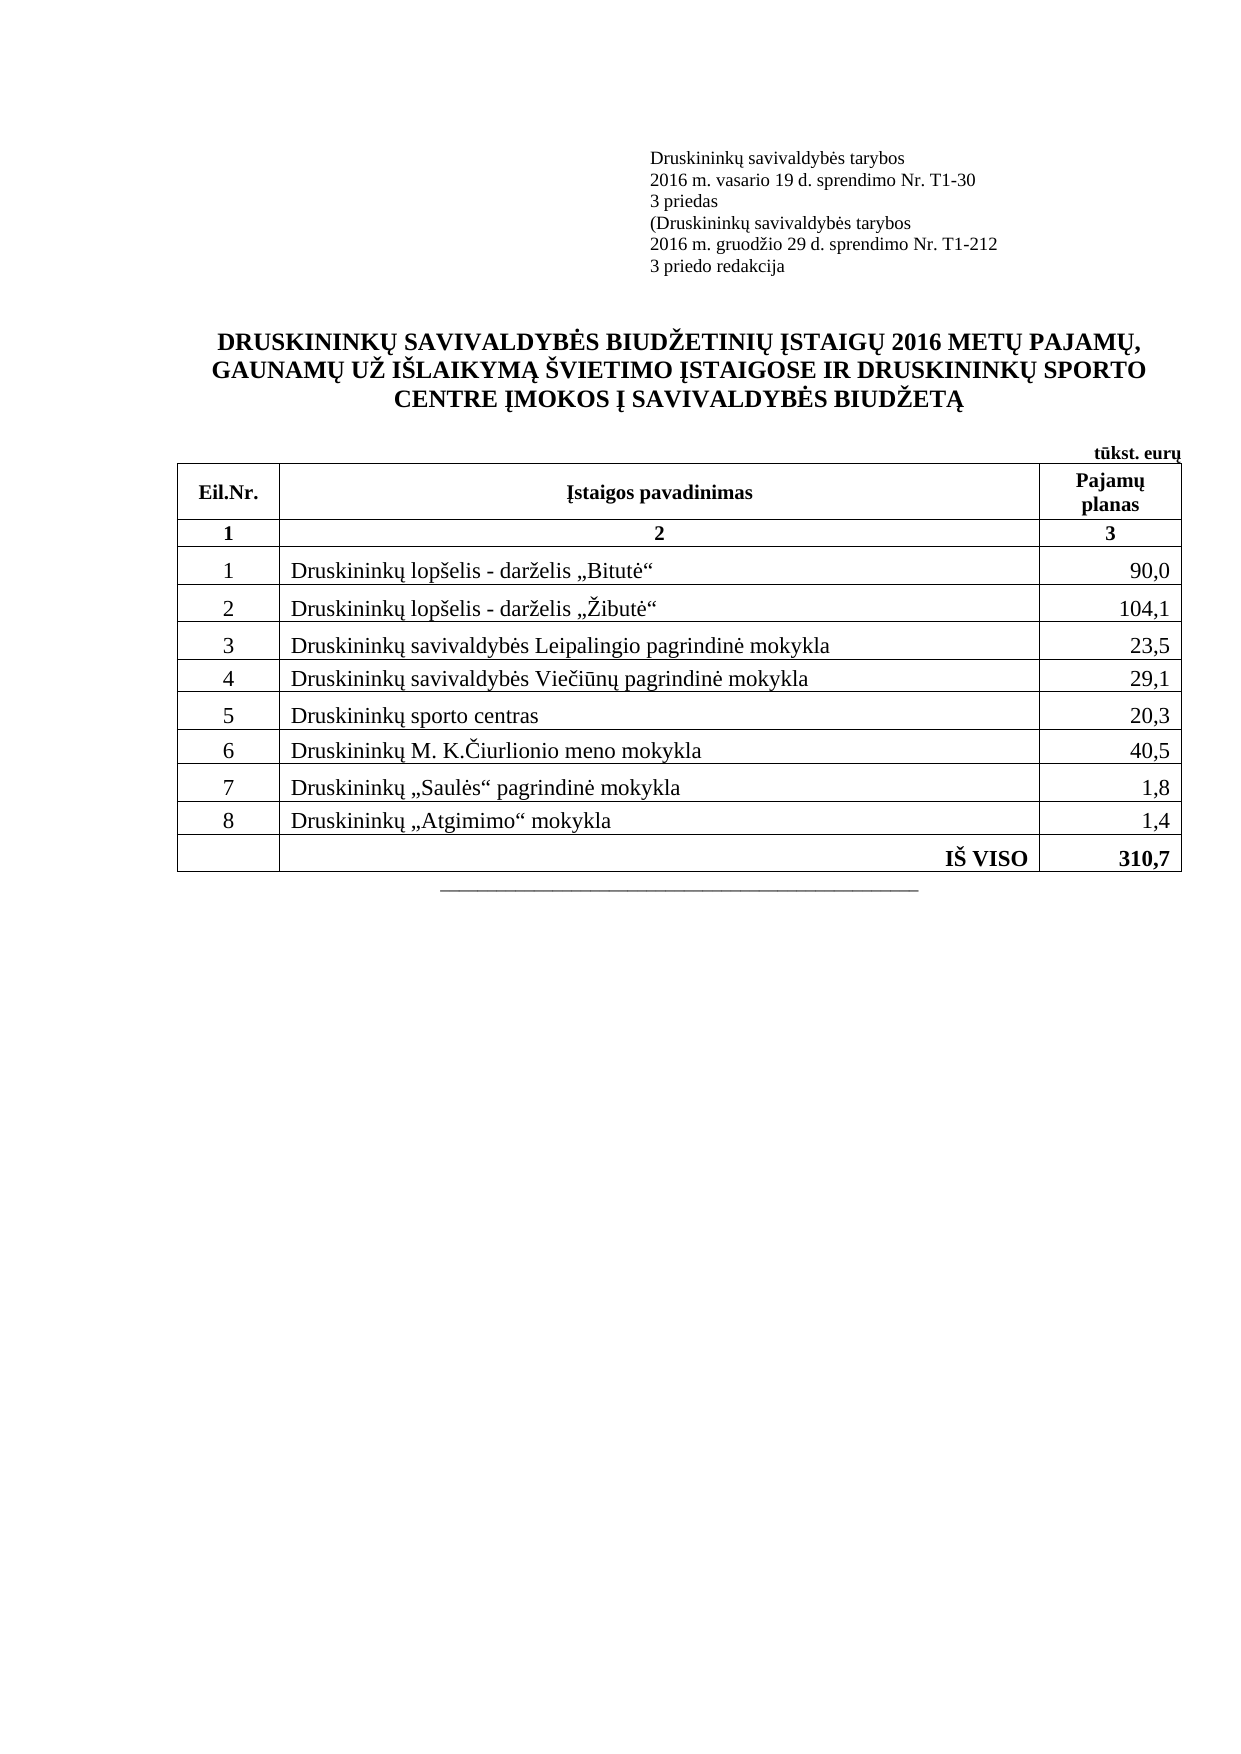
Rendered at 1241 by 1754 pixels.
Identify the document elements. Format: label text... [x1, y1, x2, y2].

text 2016 m. gruodžio 29 d. sprendimo Nr. T1-212 [177, 233, 1181, 255]
table_cell 29,1 [1040, 660, 1181, 691]
table_cell Druskininkų „Saulės“ pagrindinė mokykla [280, 764, 1039, 801]
table_cell Druskininkų lopšelis - darželis „Bitutė“ [280, 547, 1039, 583]
table_cell 20,3 [1040, 692, 1181, 729]
table_cell 1,4 [1040, 802, 1181, 833]
table_cell Druskininkų savivaldybės Leipalingio pagrindinė mokykla [280, 622, 1039, 658]
table_cell 6 [178, 730, 279, 763]
table_cell 104,1 [1040, 585, 1181, 621]
table_cell 40,5 [1040, 730, 1181, 763]
table_cell Druskininkų sporto centras [280, 692, 1039, 729]
text Druskininkų savivaldybės tarybos [365, 147, 1181, 168]
table_header Įstaigos pavadinimas [280, 464, 1039, 519]
table_cell 5 [178, 692, 279, 729]
table_cell Druskininkų „Atgimimo“ mokykla [280, 802, 1039, 833]
table_cell 1 [178, 520, 279, 546]
text 3 priedo redakcija [177, 255, 1181, 276]
table_cell [178, 835, 279, 871]
text (Druskininkų savivaldybės tarybos [177, 212, 1181, 233]
table_cell 1,8 [1040, 764, 1181, 801]
table_header Eil.Nr. [178, 464, 279, 519]
table_cell 1 [178, 547, 279, 583]
table_cell 23,5 [1040, 622, 1181, 658]
table_cell 3 [1040, 520, 1181, 546]
table_cell 310,7 [1040, 835, 1181, 871]
table_cell 90,0 [1040, 547, 1181, 583]
table_cell 2 [280, 520, 1039, 546]
text DRUSKININKŲ SAVIVALDYBĖS BIUDŽETINIŲ ĮSTAIGŲ 2016 METŲ PAJAMŲ, GAUNAMŲ UŽ IŠLAIKYMĄ ŠVIETIMO ĮSTAIGOSE IR DRUSKININKŲ SPORTO CENTRE ĮMOKOS Į SAVIVALDYBĖS BIUDŽETĄ [177, 327, 1181, 413]
table_cell 4 [178, 660, 279, 691]
table_cell 3 [178, 622, 279, 658]
table_cell 2 [178, 585, 279, 621]
text tūkst. eurų [177, 442, 1181, 463]
text ___________________________________________________ [177, 872, 1181, 893]
table_cell Druskininkų M. K.Čiurlionio meno mokykla [280, 730, 1039, 763]
table_cell Druskininkų savivaldybės Viečiūnų pagrindinė mokykla [280, 660, 1039, 691]
table_cell 8 [178, 802, 279, 833]
table_cell IŠ VISO [280, 835, 1039, 871]
table_header Pajamų planas [1040, 464, 1181, 519]
table_cell 7 [178, 764, 279, 801]
text 3 priedas [177, 190, 1181, 212]
table_cell Druskininkų lopšelis - darželis „Žibutė“ [280, 585, 1039, 621]
text 2016 m. vasario 19 d. sprendimo Nr. T1-30 [177, 168, 1181, 190]
